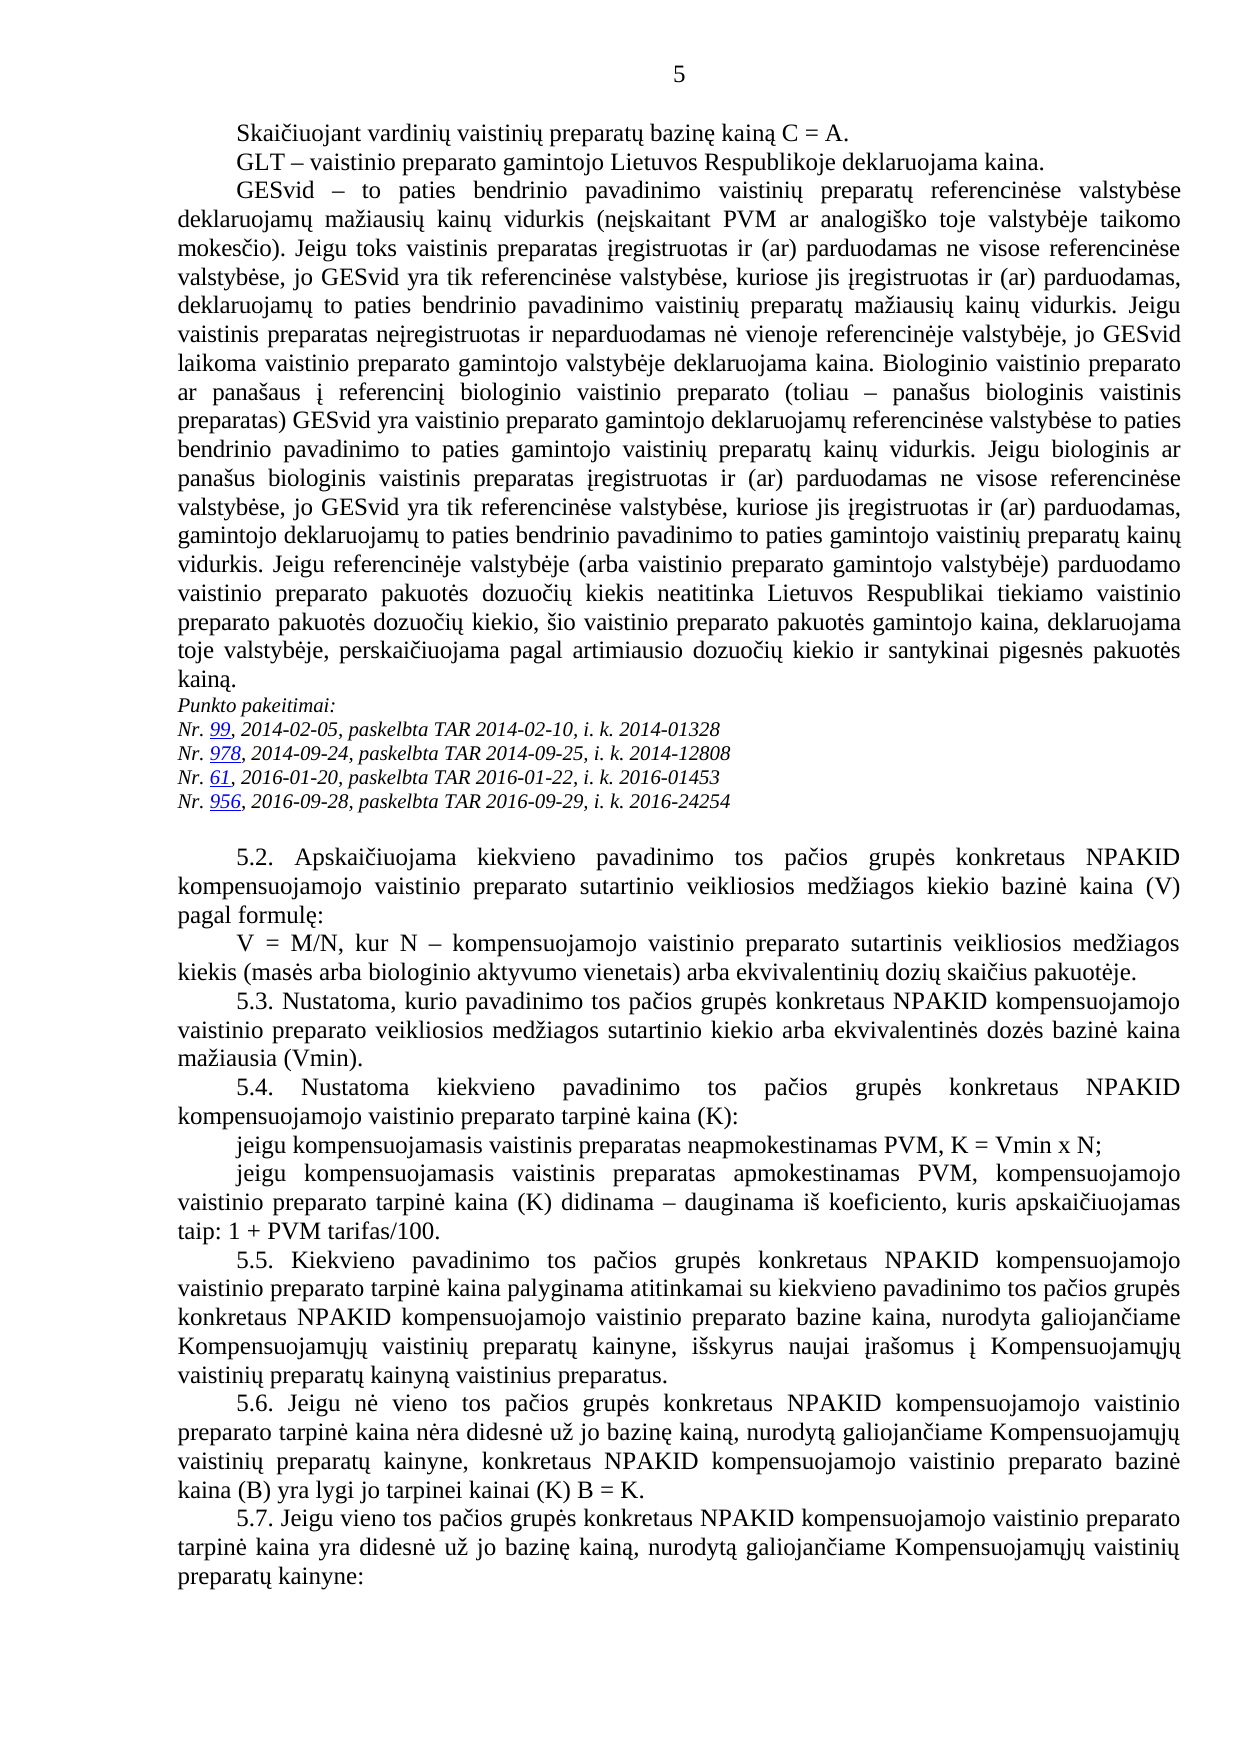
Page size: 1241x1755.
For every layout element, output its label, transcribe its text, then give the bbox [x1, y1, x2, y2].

text Nr. 978, 2014-09-24, paskelbta TAR 2014-09-25, i. k. 2014-12808 [177, 741, 1181, 765]
text jeigu kompensuojamasis vaistinis preparatas neapmokestinamas PVM, K = Vmin x N; [177, 1130, 1181, 1158]
text jeigu kompensuojamasis vaistinis preparatas apmokestinamas PVM, kompensuojamojo vaistinio preparato tarpinė kaina (K) didinama – dauginama iš koeficiento, kuris apskaičiuojamas taip: 1 + PVM tarifas/100. [177, 1158, 1181, 1245]
text 5.6. Jeigu nė vieno tos pačios grupės konkretaus NPAKID kompensuojamojo vaistinio preparato tarpinė kaina nėra didesnė už jo bazinę kainą, nurodytą galiojančiame Kompensuojamųjų vaistinių preparatų kainyne, konkretaus NPAKID kompensuojamojo vaistinio preparato bazinė kaina (B) yra lygi jo tarpinei kainai (K) B = K. [177, 1388, 1181, 1503]
text Punkto pakeitimai: [177, 693, 1181, 717]
text V = M/N, kur N – kompensuojamojo vaistinio preparato sutartinis veikliosios medžiagos kiekis (masės arba biologinio aktyvumo vienetais) arba ekvivalentinių dozių skaičius pakuotėje. [177, 928, 1181, 986]
text Nr. 99, 2014-02-05, paskelbta TAR 2014-02-10, i. k. 2014-01328 [177, 717, 1181, 741]
text 5.4. Nustatoma kiekvieno pavadinimo tos pačios grupės konkretaus NPAKID kompensuojamojo vaistinio preparato tarpinė kaina (K): [177, 1072, 1181, 1130]
text Nr. 61, 2016-01-20, paskelbta TAR 2016-01-22, i. k. 2016-01453 [177, 765, 1181, 789]
text 5.3. Nustatoma, kurio pavadinimo tos pačios grupės konkretaus NPAKID kompensuojamojo vaistinio preparato veikliosios medžiagos sutartinio kiekio arba ekvivalentinės dozės bazinė kaina mažiausia (Vmin). [177, 986, 1181, 1072]
text Skaičiuojant vardinių vaistinių preparatų bazinę kainą C = A. [177, 118, 1181, 147]
text Nr. 956, 2016-09-28, paskelbta TAR 2016-09-29, i. k. 2016-24254 [177, 789, 1181, 813]
text GLT – vaistinio preparato gamintojo Lietuvos Respublikoje deklaruojama kaina. [177, 147, 1181, 176]
text GESvid – to paties bendrinio pavadinimo vaistinių preparatų referencinėse valstybėse deklaruojamų mažiausių kainų vidurkis (neįskaitant PVM ar analogiško toje valstybėje taikomo mokesčio). Jeigu toks vaistinis preparatas įregistruotas ir (ar) parduodamas ne visose referencinėse valstybėse, jo GESvid yra tik referencinėse valstybėse, kuriose jis įregistruotas ir (ar) parduodamas, deklaruojamų to paties bendrinio pavadinimo vaistinių preparatų mažiausių kainų vidurkis. Jeigu vaistinis preparatas neįregistruotas ir neparduodamas nė vienoje referencinėje valstybėje, jo GESvid laikoma vaistinio preparato gamintojo valstybėje deklaruojama kaina. Biologinio vaistinio preparato ar panašaus į referencinį biologinio vaistinio preparato (toliau – panašus biologinis vaistinis preparatas) GESvid yra vaistinio preparato gamintojo deklaruojamų referencinėse valstybėse to paties bendrinio pavadinimo to paties gamintojo vaistinių preparatų kainų vidurkis. Jeigu biologinis ar panašus biologinis vaistinis preparatas įregistruotas ir (ar) parduodamas ne visose referencinėse valstybėse, jo GESvid yra tik referencinėse valstybėse, kuriose jis įregistruotas ir (ar) parduodamas, gamintojo deklaruojamų to paties bendrinio pavadinimo to paties gamintojo vaistinių preparatų kainų vidurkis. Jeigu referencinėje valstybėje (arba vaistinio preparato gamintojo valstybėje) parduodamo vaistinio preparato pakuotės dozuočių kiekis neatitinka Lietuvos Respublikai tiekiamo vaistinio preparato pakuotės dozuočių kiekio, šio vaistinio preparato pakuotės gamintojo kaina, deklaruojama toje valstybėje, perskaičiuojama pagal artimiausio dozuočių kiekio ir santykinai pigesnės pakuotės kainą. [177, 176, 1181, 693]
text 5.5. Kiekvieno pavadinimo tos pačios grupės konkretaus NPAKID kompensuojamojo vaistinio preparato tarpinė kaina palyginama atitinkamai su kiekvieno pavadinimo tos pačios grupės konkretaus NPAKID kompensuojamojo vaistinio preparato bazine kaina, nurodyta galiojančiame Kompensuojamųjų vaistinių preparatų kainyne, išskyrus naujai įrašomus į Kompensuojamųjų vaistinių preparatų kainyną vaistinius preparatus. [177, 1245, 1181, 1388]
text 5.7. Jeigu vieno tos pačios grupės konkretaus NPAKID kompensuojamojo vaistinio preparato tarpinė kaina yra didesnė už jo bazinę kainą, nurodytą galiojančiame Kompensuojamųjų vaistinių preparatų kainyne: [177, 1503, 1181, 1590]
text 5.2. Apskaičiuojama kiekvieno pavadinimo tos pačios grupės konkretaus NPAKID kompensuojamojo vaistinio preparato sutartinio veikliosios medžiagos kiekio bazinė kaina (V) pagal formulę: [177, 842, 1181, 928]
